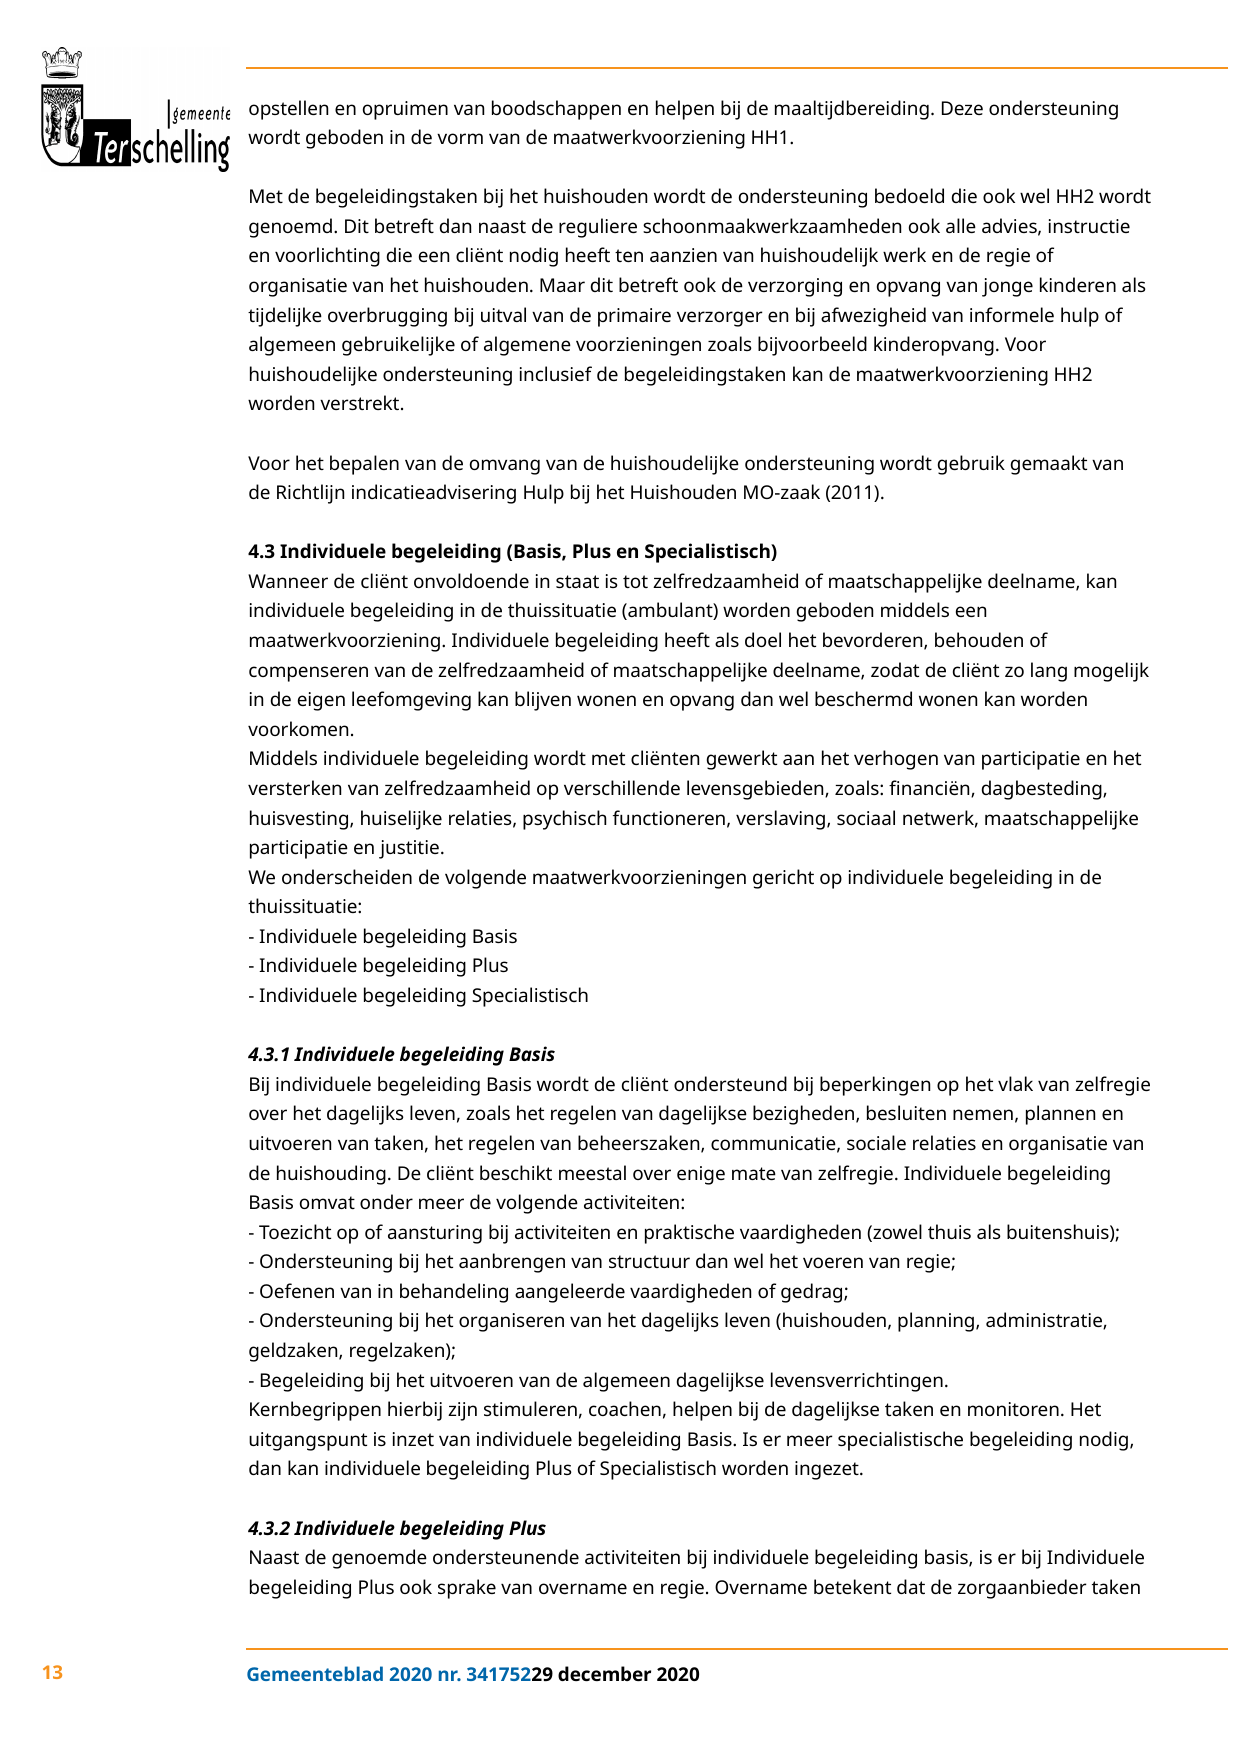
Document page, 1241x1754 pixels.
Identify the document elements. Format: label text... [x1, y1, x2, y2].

text - Individuele begeleiding Basis [248, 923, 1152, 949]
text - Individuele begeleiding Specialistisch [248, 982, 1152, 1008]
text We onderscheiden de volgende maatwerkvoorzieningen gericht op individuele begeleiding in de thuissituatie: [248, 864, 1152, 919]
text Kernbegrippen hierbij zijn stimuleren, coachen, helpen bij de dagelijkse taken en monitoren. Het uitgangspunt is inzet van individuele begeleiding Basis. Is er meer specialistische begeleiding nodig, dan kan individuele begeleiding Plus of Specialistisch worden ingezet. [248, 1396, 1152, 1481]
text - Toezicht op of aansturing bij activiteiten en praktische vaardigheden (zowel thuis als buitenshuis); [248, 1219, 1152, 1245]
picture [41, 47, 231, 172]
text - Individuele begeleiding Plus [248, 953, 1152, 978]
text 4.3.1 Individuele begeleiding Basis [248, 1041, 1152, 1067]
text Wanneer de cliënt onvoldoende in staat is tot zelfredzaamheid of maatschappelijke deelname, kan individuele begeleiding in de thuissituatie (ambulant) worden geboden middels een maatwerkvoorziening. Individuele begeleiding heeft als doel het bevorderen, behouden of compenseren van de zelfredzaamheid of maatschappelijke deelname, zodat de cliënt zo lang mogelijk in de eigen leefomgeving kan blijven wonen en opvang dan wel beschermd wonen kan worden voorkomen. [248, 568, 1152, 742]
text 4.3 Individuele begeleiding (Basis, Plus en Specialistisch) [248, 538, 1152, 564]
text - Ondersteuning bij het aanbrengen van structuur dan wel het voeren van regie; [248, 1248, 1152, 1274]
text Naast de genoemde ondersteunende activiteiten bij individuele begeleiding basis, is er bij Individuele begeleiding Plus ook sprake van overname en regie. Overname betekent dat de zorgaanbieder taken [248, 1544, 1152, 1600]
text - Oefenen van in behandeling aangeleerde vaardigheden of gedrag; [248, 1278, 1152, 1304]
text opstellen en opruimen van boodschappen en helpen bij de maaltijdbereiding. Deze ondersteuning wordt geboden in de vorm van de maatwerkvoorziening HH1. [248, 95, 1152, 150]
text Met de begeleidingstaken bij het huishouden wordt de ondersteuning bedoeld die ook wel HH2 wordt genoemd. Dit betreft dan naast de reguliere schoonmaakwerkzaamheden ook alle advies, instructie en voorlichting die een cliënt nodig heeft ten aanzien van huishoudelijk werk en de regie of organisatie van het huishouden. Maar dit betreft ook de verzorging en opvang van jonge kinderen als tijdelijke overbrugging bij uitval van de primaire verzorger en bij afwezigheid van informele hulp of algemeen gebruikelijke of algemene voorzieningen zoals bijvoorbeeld kinderopvang. Voor huishoudelijke ondersteuning inclusief de begeleidingstaken kan de maatwerkvoorziening HH2 worden verstrekt. [248, 183, 1152, 416]
text - Begeleiding bij het uitvoeren van de algemeen dagelijkse levensverrichtingen. [248, 1367, 1152, 1393]
text Voor het bepalen van de omvang van de huishoudelijke ondersteuning wordt gebruik gemaakt van de Richtlijn indicatieadvisering Hulp bij het Huishouden MO-zaak (2011). [248, 450, 1152, 505]
text 4.3.2 Individuele begeleiding Plus [248, 1515, 1152, 1541]
text Middels individuele begeleiding wordt met cliënten gewerkt aan het verhogen van participatie en het versterken van zelfredzaamheid op verschillende levensgebieden, zoals: financiën, dagbesteding, huisvesting, huiselijke relaties, psychisch functioneren, verslaving, sociaal netwerk, maatschappelijke participatie en justitie. [248, 746, 1152, 860]
text Bij individuele begeleiding Basis wordt de cliënt ondersteund bij beperkingen op het vlak van zelfregie over het dagelijks leven, zoals het regelen van dagelijkse bezigheden, besluiten nemen, plannen en uitvoeren van taken, het regelen van beheerszaken, communicatie, sociale relaties en organisatie van de huishouding. De cliënt beschikt meestal over enige mate van zelfregie. Individuele begeleiding Basis omvat onder meer de volgende activiteiten: [248, 1071, 1152, 1215]
text - Ondersteuning bij het organiseren van het dagelijks leven (huishouden, planning, administratie, geldzaken, regelzaken); [248, 1308, 1152, 1363]
